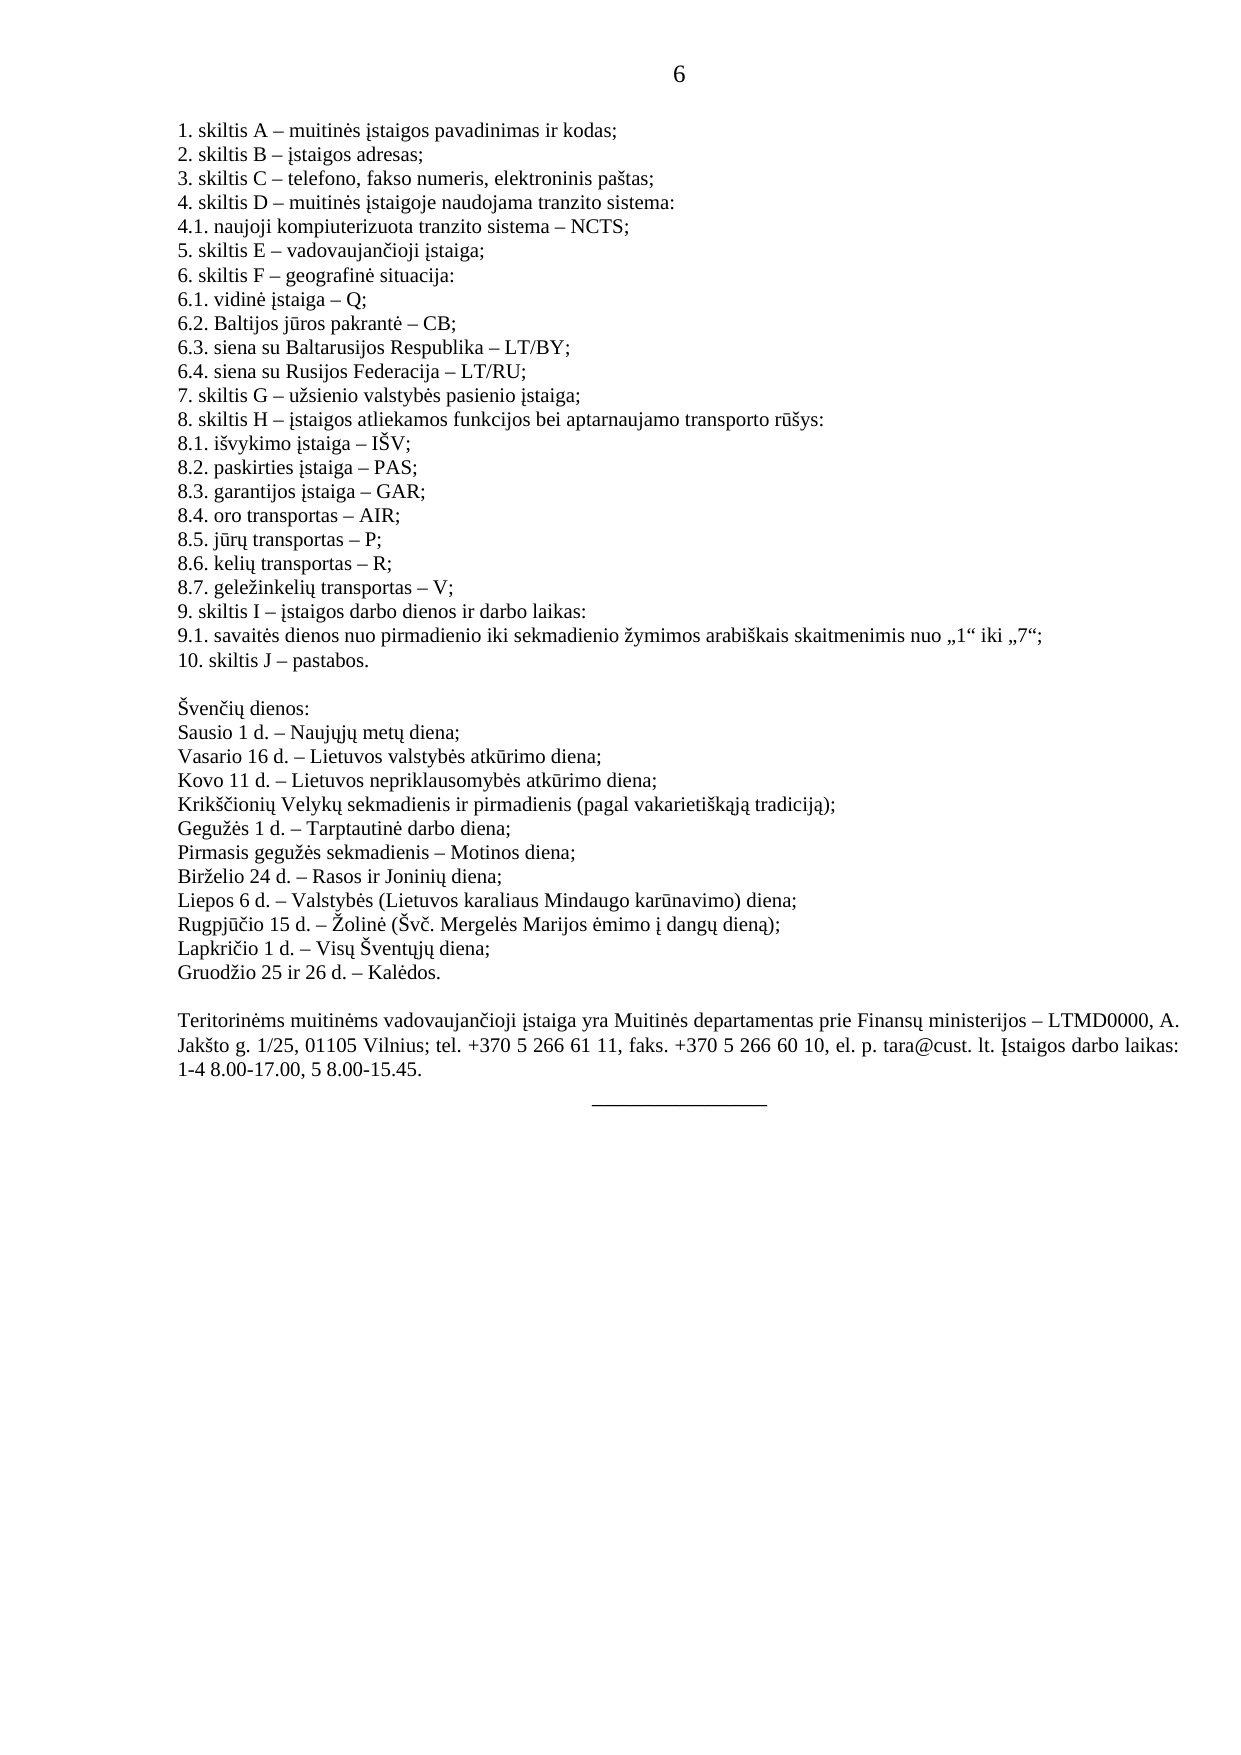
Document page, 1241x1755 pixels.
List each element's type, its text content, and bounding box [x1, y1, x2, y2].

text 5. skiltis E – vadovaujančioji įstaiga; [177, 238, 1181, 262]
text Gruodžio 25 ir 26 d. – Kalėdos. [177, 960, 1181, 984]
text 9. skiltis I – įstaigos darbo dienos ir darbo laikas: [177, 599, 1181, 623]
text 8.1. išvykimo įstaiga – IŠV; [177, 431, 1181, 455]
text Vasario 16 d. – Lietuvos valstybės atkūrimo diena; [177, 744, 1181, 768]
text Birželio 24 d. – Rasos ir Joninių diena; [177, 864, 1181, 888]
text 8.6. kelių transportas – R; [177, 551, 1181, 575]
text Švenčių dienos: [177, 696, 1181, 720]
text 8.4. oro transportas – AIR; [177, 503, 1181, 527]
text 1. skiltis A – muitinės įstaigos pavadinimas ir kodas; [177, 118, 1181, 142]
text 8.5. jūrų transportas – P; [177, 527, 1181, 551]
text Liepos 6 d. – Valstybės (Lietuvos karaliaus Mindaugo karūnavimo) diena; [177, 888, 1181, 912]
text 7. skiltis G – užsienio valstybės pasienio įstaiga; [177, 383, 1181, 407]
text Rugpjūčio 15 d. – Žolinė (Švč. Mergelės Marijos ėmimo į dangų dieną); [177, 912, 1181, 936]
text 6.3. siena su Baltarusijos Respublika – LT/BY; [177, 335, 1181, 359]
text 9.1. savaitės dienos nuo pirmadienio iki sekmadienio žymimos arabiškais skaitmenimis nuo „1“ iki „7“; [177, 623, 1181, 647]
text 6.1. vidinė įstaiga – Q; [177, 287, 1181, 311]
text 4.1. naujoji kompiuterizuota tranzito sistema – NCTS; [177, 214, 1181, 238]
text 6. skiltis F – geografinė situacija: [177, 262, 1181, 287]
text Krikščionių Velykų sekmadienis ir pirmadienis (pagal vakarietiškąją tradiciją); [177, 792, 1181, 816]
text 8.3. garantijos įstaiga – GAR; [177, 479, 1181, 503]
text Sausio 1 d. – Naujųjų metų diena; [177, 720, 1181, 744]
text 6.4. siena su Rusijos Federacija – LT/RU; [177, 359, 1181, 383]
text 8. skiltis H – įstaigos atliekamos funkcijos bei aptarnaujamo transporto rūšys: [177, 407, 1181, 431]
text ______________ [177, 1081, 1181, 1109]
text Teritorinėms muitinėms vadovaujančioji įstaiga yra Muitinės departamentas prie Finansų ministerijos – LTMD0000, A. Jakšto g. 1/25, 01105 Vilnius; tel. +370 5 266 61 11, faks. +370 5 266 60 10, el. p. tara@cust. lt. Įstaigos darbo laikas: 1-4 8.00-17.00, 5 8.00-15.45. [177, 1008, 1181, 1081]
text 3. skiltis C – telefono, fakso numeris, elektroninis paštas; [177, 166, 1181, 190]
text 6.2. Baltijos jūros pakrantė – CB; [177, 311, 1181, 335]
text 8.7. geležinkelių transportas – V; [177, 575, 1181, 599]
text 8.2. paskirties įstaiga – PAS; [177, 455, 1181, 479]
text 4. skiltis D – muitinės įstaigoje naudojama tranzito sistema: [177, 190, 1181, 214]
text Lapkričio 1 d. – Visų Šventųjų diena; [177, 936, 1181, 960]
text Kovo 11 d. – Lietuvos nepriklausomybės atkūrimo diena; [177, 768, 1181, 792]
text 2. skiltis B – įstaigos adresas; [177, 142, 1181, 166]
text Pirmasis gegužės sekmadienis – Motinos diena; [177, 840, 1181, 864]
text Gegužės 1 d. – Tarptautinė darbo diena; [177, 816, 1181, 840]
text 10. skiltis J – pastabos. [177, 647, 1181, 672]
